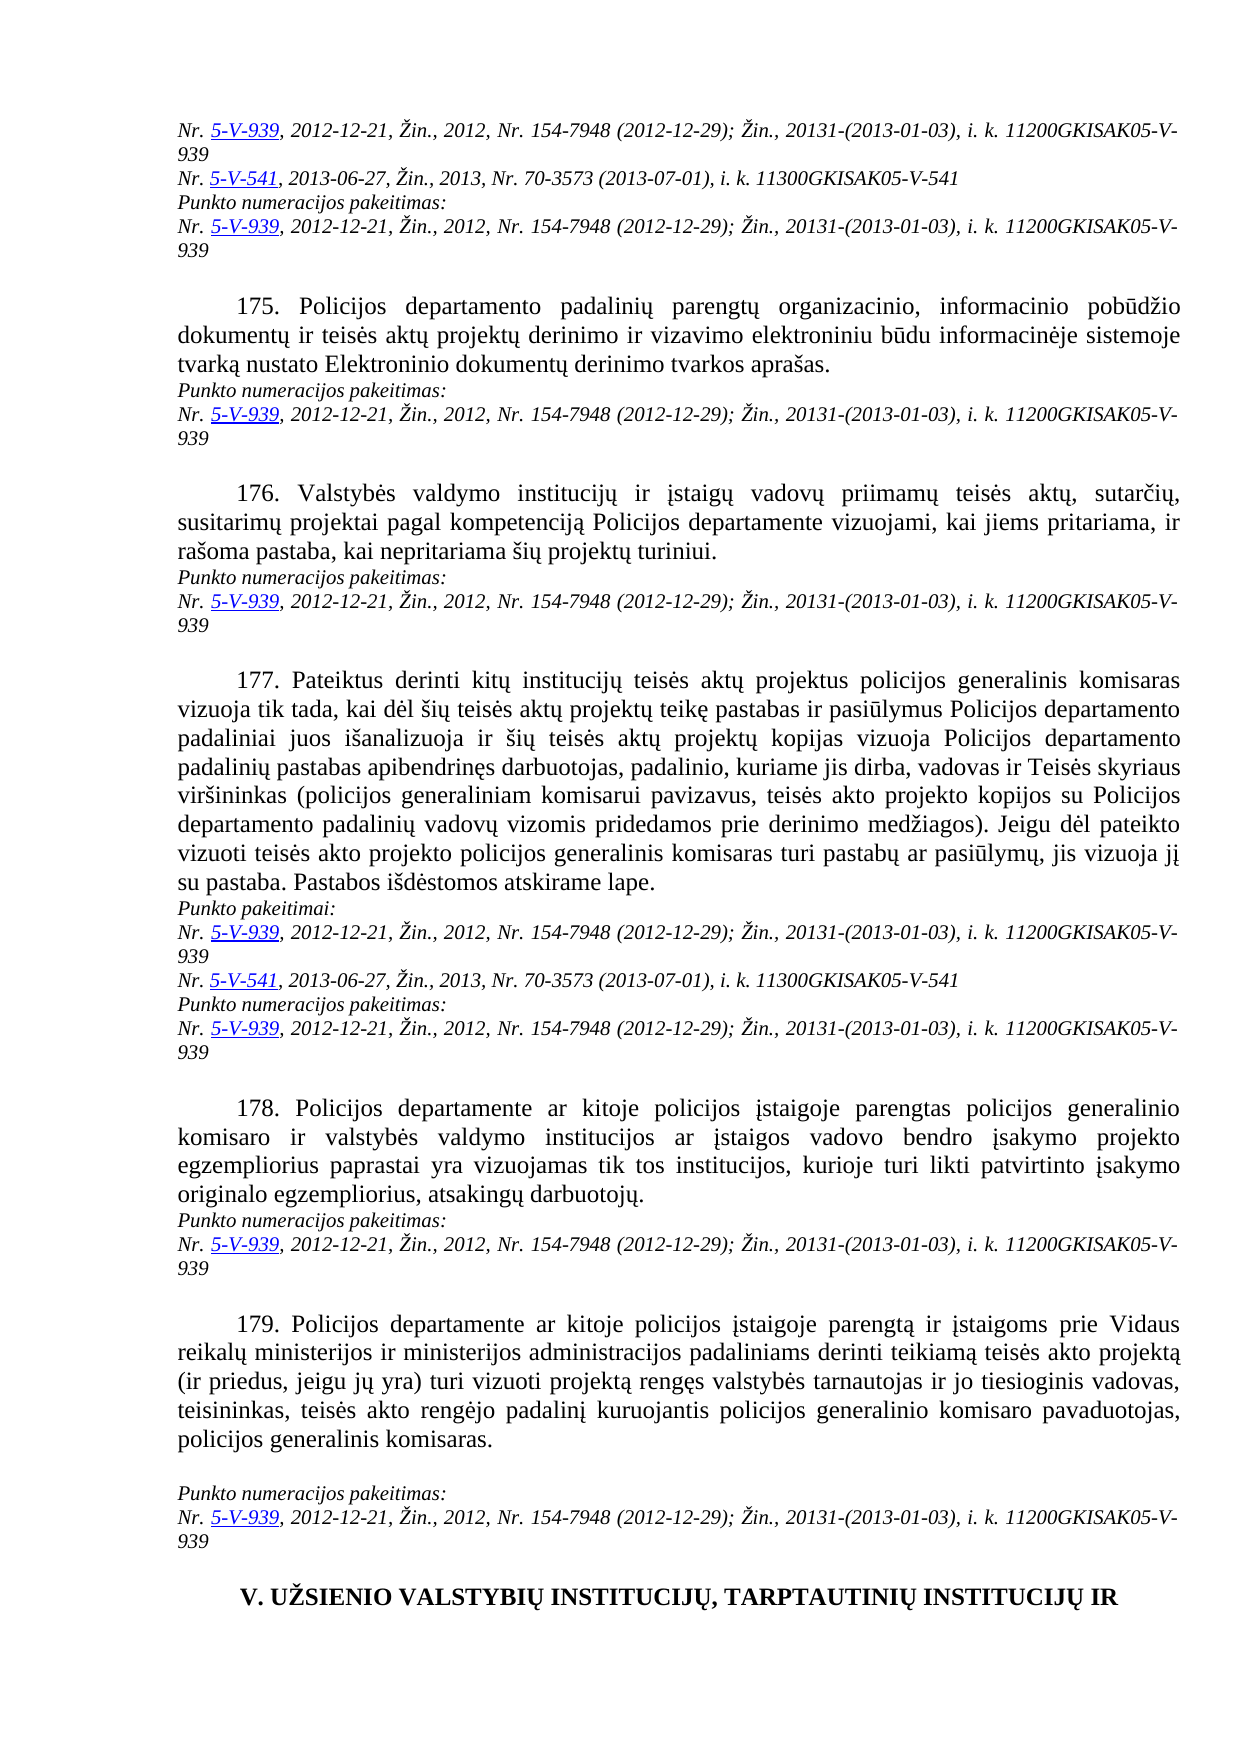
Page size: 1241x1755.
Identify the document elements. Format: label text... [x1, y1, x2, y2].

text Punkto numeracijos pakeitimas: [177, 565, 1181, 589]
text 175. Policijos departamento padalinių parengtų organizacinio, informacinio pobūdžio dokumentų ir teisės aktų projektų derinimo ir vizavimo elektroniniu būdu informacinėje sistemoje tvarką nustato Elektroninio dokumentų derinimo tvarkos aprašas. [177, 291, 1181, 377]
text Nr. 5-V-939, 2012-12-21, Žin., 2012, Nr. 154-7948 (2012-12-29); Žin., 20131-(2013-01-03), i. k. 11200GKISAK05-V-939 [177, 589, 1181, 637]
text Nr. 5-V-541, 2013-06-27, Žin., 2013, Nr. 70-3573 (2013-07-01), i. k. 11300GKISAK05-V-541 [177, 166, 1181, 190]
text 179. Policijos departamente ar kitoje policijos įstaigoje parengtą ir įstaigoms prie Vidaus reikalų ministerijos ir ministerijos administracijos padaliniams derinti teikiamą teisės akto projektą (ir priedus, jeigu jų yra) turi vizuoti projektą rengęs valstybės tarnautojas ir jo tiesioginis vadovas, teisininkas, teisės akto rengėjo padalinį kuruojantis policijos generalinio komisaro pavaduotojas, policijos generalinis komisaras. [177, 1309, 1181, 1452]
text Nr. 5-V-939, 2012-12-21, Žin., 2012, Nr. 154-7948 (2012-12-29); Žin., 20131-(2013-01-03), i. k. 11200GKISAK05-V-939 [177, 402, 1181, 450]
text Nr. 5-V-939, 2012-12-21, Žin., 2012, Nr. 154-7948 (2012-12-29); Žin., 20131-(2013-01-03), i. k. 11200GKISAK05-V-939 [177, 1232, 1181, 1280]
text Punkto pakeitimai: [177, 896, 1181, 920]
text Punkto numeracijos pakeitimas: [177, 1208, 1181, 1232]
text 178. Policijos departamente ar kitoje policijos įstaigoje parengtas policijos generalinio komisaro ir valstybės valdymo institucijos ar įstaigos vadovo bendro įsakymo projekto egzempliorius paprastai yra vizuojamas tik tos institucijos, kurioje turi likti patvirtinto įsakymo originalo egzempliorius, atsakingų darbuotojų. [177, 1093, 1181, 1208]
text Nr. 5-V-939, 2012-12-21, Žin., 2012, Nr. 154-7948 (2012-12-29); Žin., 20131-(2013-01-03), i. k. 11200GKISAK05-V-939 [177, 1016, 1181, 1064]
text Punkto numeracijos pakeitimas: [177, 1481, 1181, 1505]
text Punkto numeracijos pakeitimas: [177, 377, 1181, 402]
text Nr. 5-V-939, 2012-12-21, Žin., 2012, Nr. 154-7948 (2012-12-29); Žin., 20131-(2013-01-03), i. k. 11200GKISAK05-V-939 [177, 920, 1181, 968]
text 176. Valstybės valdymo institucijų ir įstaigų vadovų priimamų teisės aktų, sutarčių, susitarimų projektai pagal kompetenciją Policijos departamente vizuojami, kai jiems pritariama, ir rašoma pastaba, kai nepritariama šių projektų turiniui. [177, 478, 1181, 565]
text 177. Pateiktus derinti kitų institucijų teisės aktų projektus policijos generalinis komisaras vizuoja tik tada, kai dėl šių teisės aktų projektų teikę pastabas ir pasiūlymus Policijos departamento padaliniai juos išanalizuoja ir šių teisės aktų projektų kopijas vizuoja Policijos departamento padalinių pastabas apibendrinęs darbuotojas, padalinio, kuriame jis dirba, vadovas ir Teisės skyriaus viršininkas (policijos generaliniam komisarui pavizavus, teisės akto projekto kopijos su Policijos departamento padalinių vadovų vizomis pridedamos prie derinimo medžiagos). Jeigu dėl pateikto vizuoti teisės akto projekto policijos generalinis komisaras turi pastabų ar pasiūlymų, jis vizuoja jį su pastaba. Pastabos išdėstomos atskirame lape. [177, 666, 1181, 896]
text Nr. 5-V-939, 2012-12-21, Žin., 2012, Nr. 154-7948 (2012-12-29); Žin., 20131-(2013-01-03), i. k. 11200GKISAK05-V-939 [177, 118, 1181, 166]
text Punkto numeracijos pakeitimas: [177, 190, 1181, 214]
text Nr. 5-V-939, 2012-12-21, Žin., 2012, Nr. 154-7948 (2012-12-29); Žin., 20131-(2013-01-03), i. k. 11200GKISAK05-V-939 [177, 214, 1181, 262]
text Nr. 5-V-939, 2012-12-21, Žin., 2012, Nr. 154-7948 (2012-12-29); Žin., 20131-(2013-01-03), i. k. 11200GKISAK05-V-939 [177, 1505, 1181, 1553]
text V. UŽSIENIO VALSTYBIŲ INSTITUCIJŲ, TARPTAUTINIŲ INSTITUCIJŲ IR [177, 1582, 1181, 1611]
text Punkto numeracijos pakeitimas: [177, 992, 1181, 1016]
text Nr. 5-V-541, 2013-06-27, Žin., 2013, Nr. 70-3573 (2013-07-01), i. k. 11300GKISAK05-V-541 [177, 968, 1181, 992]
